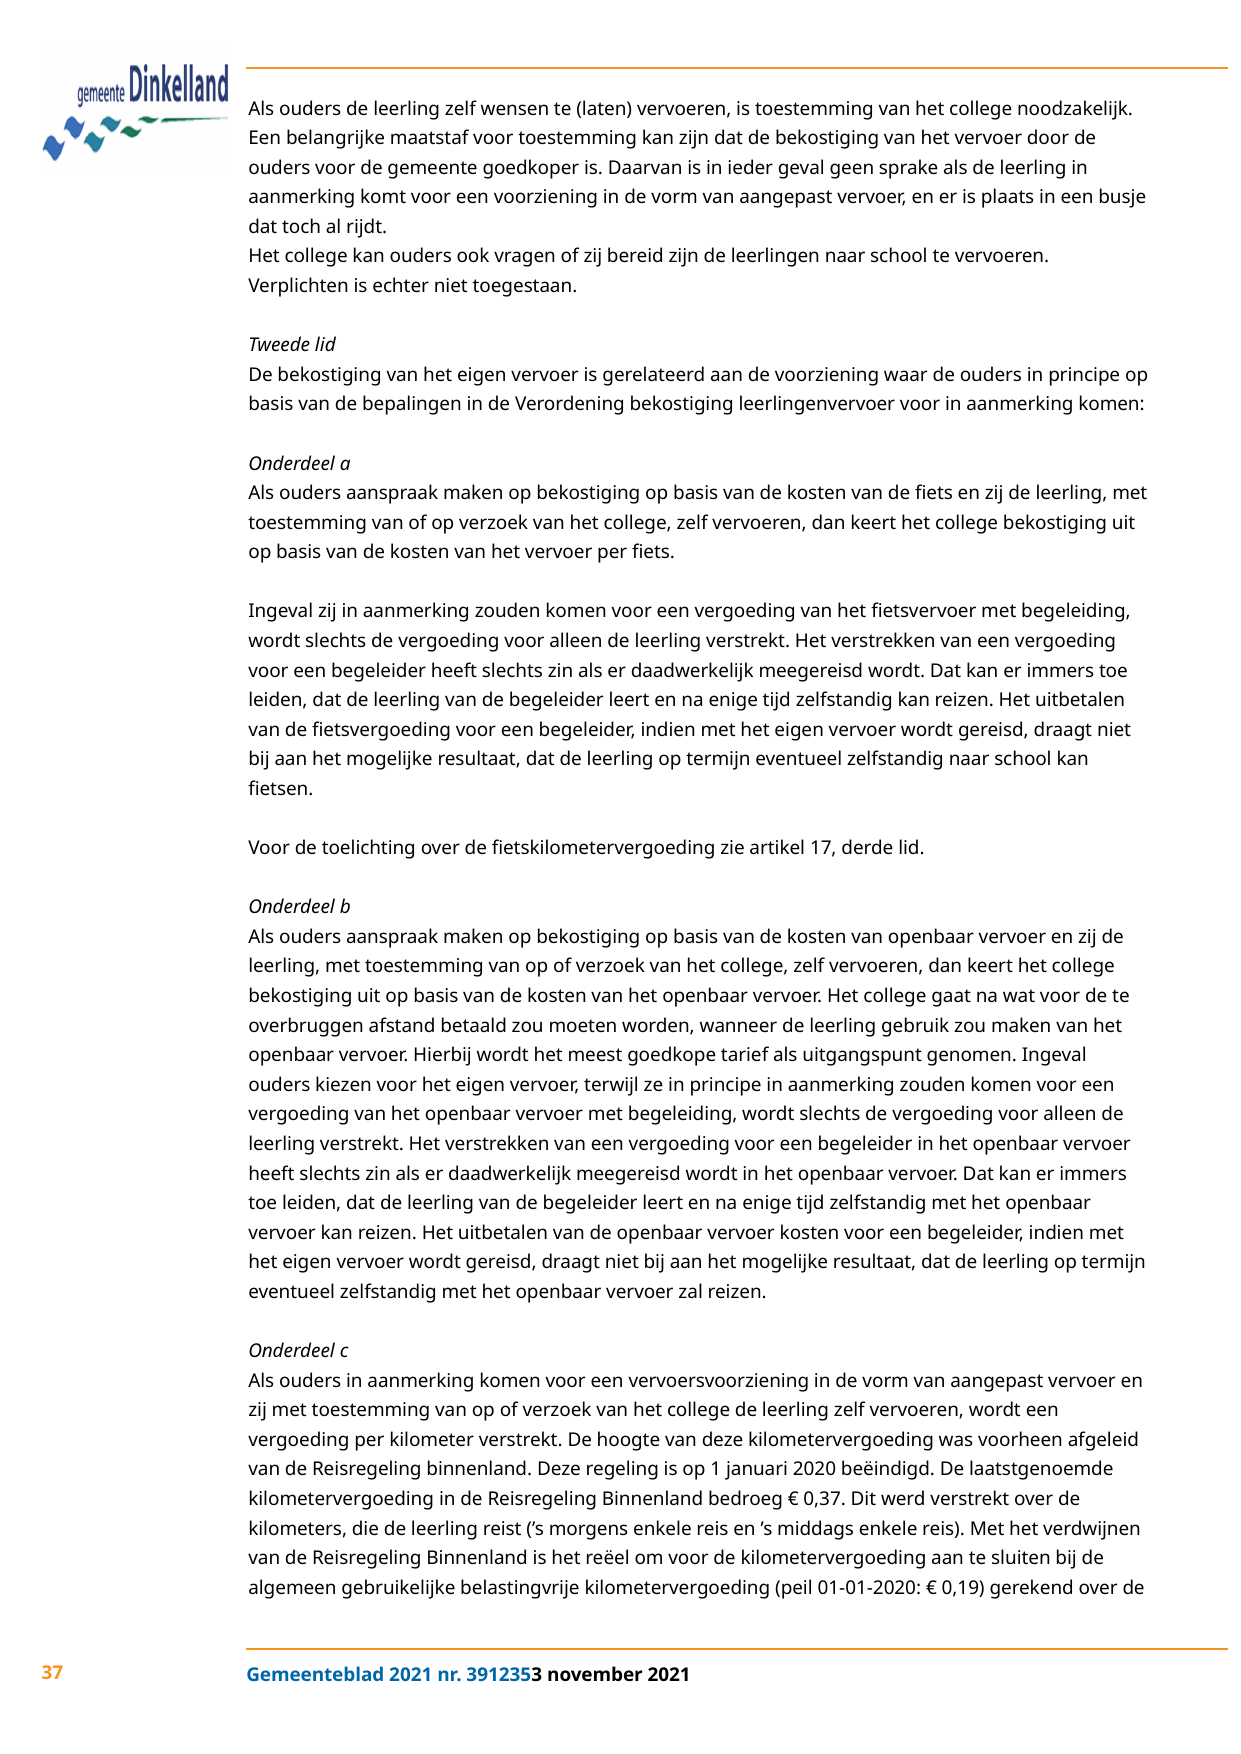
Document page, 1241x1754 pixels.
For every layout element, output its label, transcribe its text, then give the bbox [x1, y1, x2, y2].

text Als ouders de leerling zelf wensen te (laten) vervoeren, is toestemming van het college noodzakelijk. Een belangrijke maatstaf voor toestemming kan zijn dat de bekostiging van het vervoer door de ouders voor de gemeente goedkoper is. Daarvan is in ieder geval geen sprake als de leerling in aanmerking komt voor een voorziening in de vorm van aangepast vervoer, en er is plaats in een busje dat toch al rijdt. [248, 95, 1152, 239]
text Voor de toelichting over de fietskilometervergoeding zie artikel 17, derde lid. [248, 834, 1152, 860]
text Tweede lid [248, 331, 1152, 357]
text Onderdeel b [248, 893, 1152, 919]
text Onderdeel a [248, 450, 1152, 476]
text Het college kan ouders ook vragen of zij bereid zijn de leerlingen naar school te vervoeren. Verplichten is echter niet toegestaan. [248, 243, 1152, 298]
text Ingeval zij in aanmerking zouden komen voor een vergoeding van het fietsvervoer met begeleiding, wordt slechts de vergoeding voor alleen de leerling verstrekt. Het verstrekken van een vergoeding voor een begeleider heeft slechts zin als er daadwerkelijk meegereisd wordt. Dat kan er immers toe leiden, dat de leerling van de begeleider leert en na enige tijd zelfstandig kan reizen. Het uitbetalen van de fietsvergoeding voor een begeleider, indien met het eigen vervoer wordt gereisd, draagt niet bij aan het mogelijke resultaat, dat de leerling op termijn eventueel zelfstandig naar school kan fietsen. [248, 598, 1152, 801]
text Als ouders aanspraak maken op bekostiging op basis van de kosten van openbaar vervoer en zij de leerling, met toestemming van op of verzoek van het college, zelf vervoeren, dan keert het college bekostiging uit op basis van de kosten van het openbaar vervoer. Het college gaat na wat voor de te overbruggen afstand betaald zou moeten worden, wanneer de leerling gebruik zou maken van het openbaar vervoer. Hierbij wordt het meest goedkope tarief als uitgangspunt genomen. Ingeval ouders kiezen voor het eigen vervoer, terwijl ze in principe in aanmerking zouden komen voor een vergoeding van het openbaar vervoer met begeleiding, wordt slechts de vergoeding voor alleen de leerling verstrekt. Het verstrekken van een vergoeding voor een begeleider in het openbaar vervoer heeft slechts zin als er daadwerkelijk meegereisd wordt in het openbaar vervoer. Dat kan er immers toe leiden, dat de leerling van de begeleider leert en na enige tijd zelfstandig met het openbaar vervoer kan reizen. Het uitbetalen van de openbaar vervoer kosten voor een begeleider, indien met het eigen vervoer wordt gereisd, draagt niet bij aan het mogelijke resultaat, dat de leerling op termijn eventueel zelfstandig met het openbaar vervoer zal reizen. [248, 923, 1152, 1304]
text De bekostiging van het eigen vervoer is gerelateerd aan de voorziening waar de ouders in principe op basis van de bepalingen in de Verordening bekostiging leerlingenvervoer voor in aanmerking komen: [248, 361, 1152, 416]
text Als ouders aanspraak maken op bekostiging op basis van de kosten van de fiets en zij de leerling, met toestemming van of op verzoek van het college, zelf vervoeren, dan keert het college bekostiging uit op basis van de kosten van het vervoer per fiets. [248, 479, 1152, 564]
text Als ouders in aanmerking komen voor een vervoersvoorziening in de vorm van aangepast vervoer en zij met toestemming van op of verzoek van het college de leerling zelf vervoeren, wordt een vergoeding per kilometer verstrekt. De hoogte van deze kilometervergoeding was voorheen afgeleid van de Reisregeling binnenland. Deze regeling is op 1 januari 2020 beëindigd. De laatstgenoemde kilometervergoeding in de Reisregeling Binnenland bedroeg € 0,37. Dit werd verstrekt over de kilometers, die de leerling reist (’s morgens enkele reis en ’s middags enkele reis). Met het verdwijnen van de Reisregeling Binnenland is het reëel om voor de kilometervergoeding aan te sluiten bij de algemeen gebruikelijke belastingvrije kilometervergoeding (peil 01-01-2020: € 0,19) gerekend over de [248, 1367, 1152, 1600]
text Onderdeel c [248, 1337, 1152, 1363]
picture [41, 47, 231, 172]
